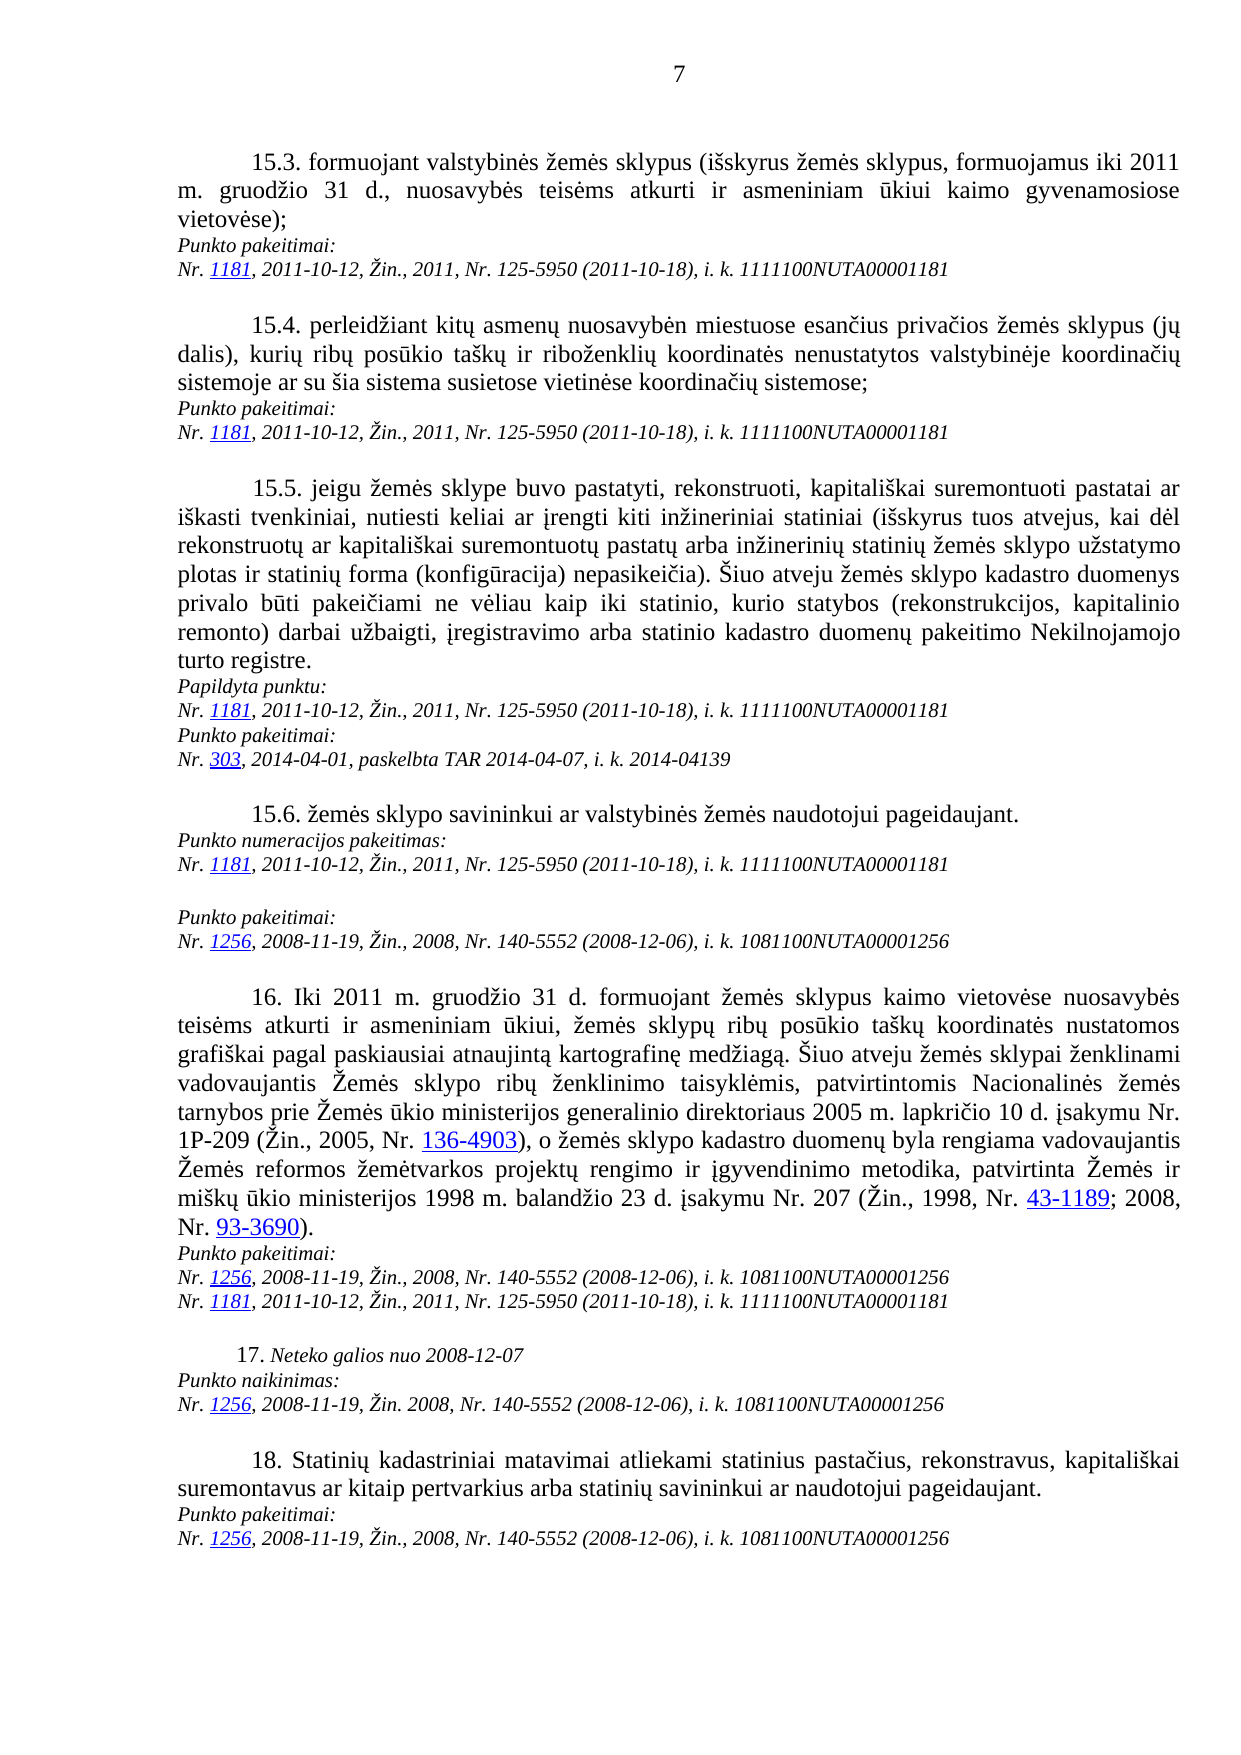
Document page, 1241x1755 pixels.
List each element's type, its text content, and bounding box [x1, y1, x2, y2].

text Nr. 303, 2014-04-01, paskelbta TAR 2014-04-07, i. k. 2014-04139 [177, 747, 1181, 771]
text Nr. 1181, 2011-10-12, Žin., 2011, Nr. 125-5950 (2011-10-18), i. k. 1111100NUTA00001181 [177, 1289, 1181, 1313]
text Nr. 1181, 2011-10-12, Žin., 2011, Nr. 125-5950 (2011-10-18), i. k. 1111100NUTA00001181 [177, 852, 1181, 876]
text Punkto pakeitimai: [177, 233, 1181, 257]
text Punkto pakeitimai: [177, 1502, 1181, 1526]
text 18. Statinių kadastriniai matavimai atliekami statinius pastačius, rekonstravus, kapitališkai suremontavus ar kitaip pertvarkius arba statinių savininkui ar naudotojui pageidaujant. [177, 1445, 1181, 1502]
text Nr. 1181, 2011-10-12, Žin., 2011, Nr. 125-5950 (2011-10-18), i. k. 1111100NUTA00001181 [177, 257, 1181, 281]
text 15.3. formuojant valstybinės žemės sklypus (išskyrus žemės sklypus, formuojamus iki 2011 m. gruodžio 31 d., nuosavybės teisėms atkurti ir asmeniniam ūkiui kaimo gyvenamosiose vietovėse); [177, 147, 1181, 233]
text 17. Neteko galios nuo 2008-12-07 [177, 1342, 1181, 1368]
text Punkto numeracijos pakeitimas: [177, 828, 1181, 852]
text Nr. 1181, 2011-10-12, Žin., 2011, Nr. 125-5950 (2011-10-18), i. k. 1111100NUTA00001181 [177, 420, 1181, 444]
text Punkto pakeitimai: [177, 396, 1181, 420]
text Nr. 1256, 2008-11-19, Žin., 2008, Nr. 140-5552 (2008-12-06), i. k. 1081100NUTA00001256 [177, 1265, 1181, 1289]
text Punkto pakeitimai: [177, 722, 1181, 747]
text 15.6. žemės sklypo savininkui ar valstybinės žemės naudotojui pageidaujant. [177, 799, 1181, 828]
text 15.4. perleidžiant kitų asmenų nuosavybėn miestuose esančius privačios žemės sklypus (jų dalis), kurių ribų posūkio taškų ir riboženklių koordinatės nenustatytos valstybinėje koordinačių sistemoje ar su šia sistema susietose vietinėse koordinačių sistemose; [177, 310, 1181, 396]
text 15.5. jeigu žemės sklype buvo pastatyti, rekonstruoti, kapitališkai suremontuoti pastatai ar iškasti tvenkiniai, nutiesti keliai ar įrengti kiti inžineriniai statiniai (išskyrus tuos atvejus, kai dėl rekonstruotų ar kapitališkai suremontuotų pastatų arba inžinerinių statinių žemės sklypo užstatymo plotas ir statinių forma (konfigūracija) nepasikeičia). Šiuo atveju žemės sklypo kadastro duomenys privalo būti pakeičiami ne vėliau kaip iki statinio, kurio statybos (rekonstrukcijos, kapitalinio remonto) darbai užbaigti, įregistravimo arba statinio kadastro duomenų pakeitimo Nekilnojamojo turto registre. [177, 473, 1181, 674]
text Punkto naikinimas: [177, 1368, 1181, 1392]
text Nr. 1256, 2008-11-19, Žin., 2008, Nr. 140-5552 (2008-12-06), i. k. 1081100NUTA00001256 [177, 1526, 1181, 1550]
text Nr. 1181, 2011-10-12, Žin., 2011, Nr. 125-5950 (2011-10-18), i. k. 1111100NUTA00001181 [177, 698, 1181, 722]
text Punkto pakeitimai: [177, 1241, 1181, 1265]
text Nr. 1256, 2008-11-19, Žin. 2008, Nr. 140-5552 (2008-12-06), i. k. 1081100NUTA00001256 [177, 1392, 1181, 1416]
text Papildyta punktu: [177, 674, 1181, 698]
text Punkto pakeitimai: [177, 905, 1181, 929]
text 16. Iki 2011 m. gruodžio 31 d. formuojant žemės sklypus kaimo vietovėse nuosavybės teisėms atkurti ir asmeniniam ūkiui, žemės sklypų ribų posūkio taškų koordinatės nustatomos grafiškai pagal paskiausiai atnaujintą kartografinę medžiagą. Šiuo atveju žemės sklypai ženklinami vadovaujantis Žemės sklypo ribų ženklinimo taisyklėmis, patvirtintomis Nacionalinės žemės tarnybos prie Žemės ūkio ministerijos generalinio direktoriaus 2005 m. lapkričio 10 d. įsakymu Nr. 1P-209 (Žin., 2005, Nr. 136-4903), o žemės sklypo kadastro duomenų byla rengiama vadovaujantis Žemės reformos žemėtvarkos projektų rengimo ir įgyvendinimo metodika, patvirtinta Žemės ir miškų ūkio ministerijos 1998 m. balandžio 23 d. įsakymu Nr. 207 (Žin., 1998, Nr. 43-1189; 2008, Nr. 93-3690). [177, 982, 1181, 1241]
text Nr. 1256, 2008-11-19, Žin., 2008, Nr. 140-5552 (2008-12-06), i. k. 1081100NUTA00001256 [177, 929, 1181, 953]
